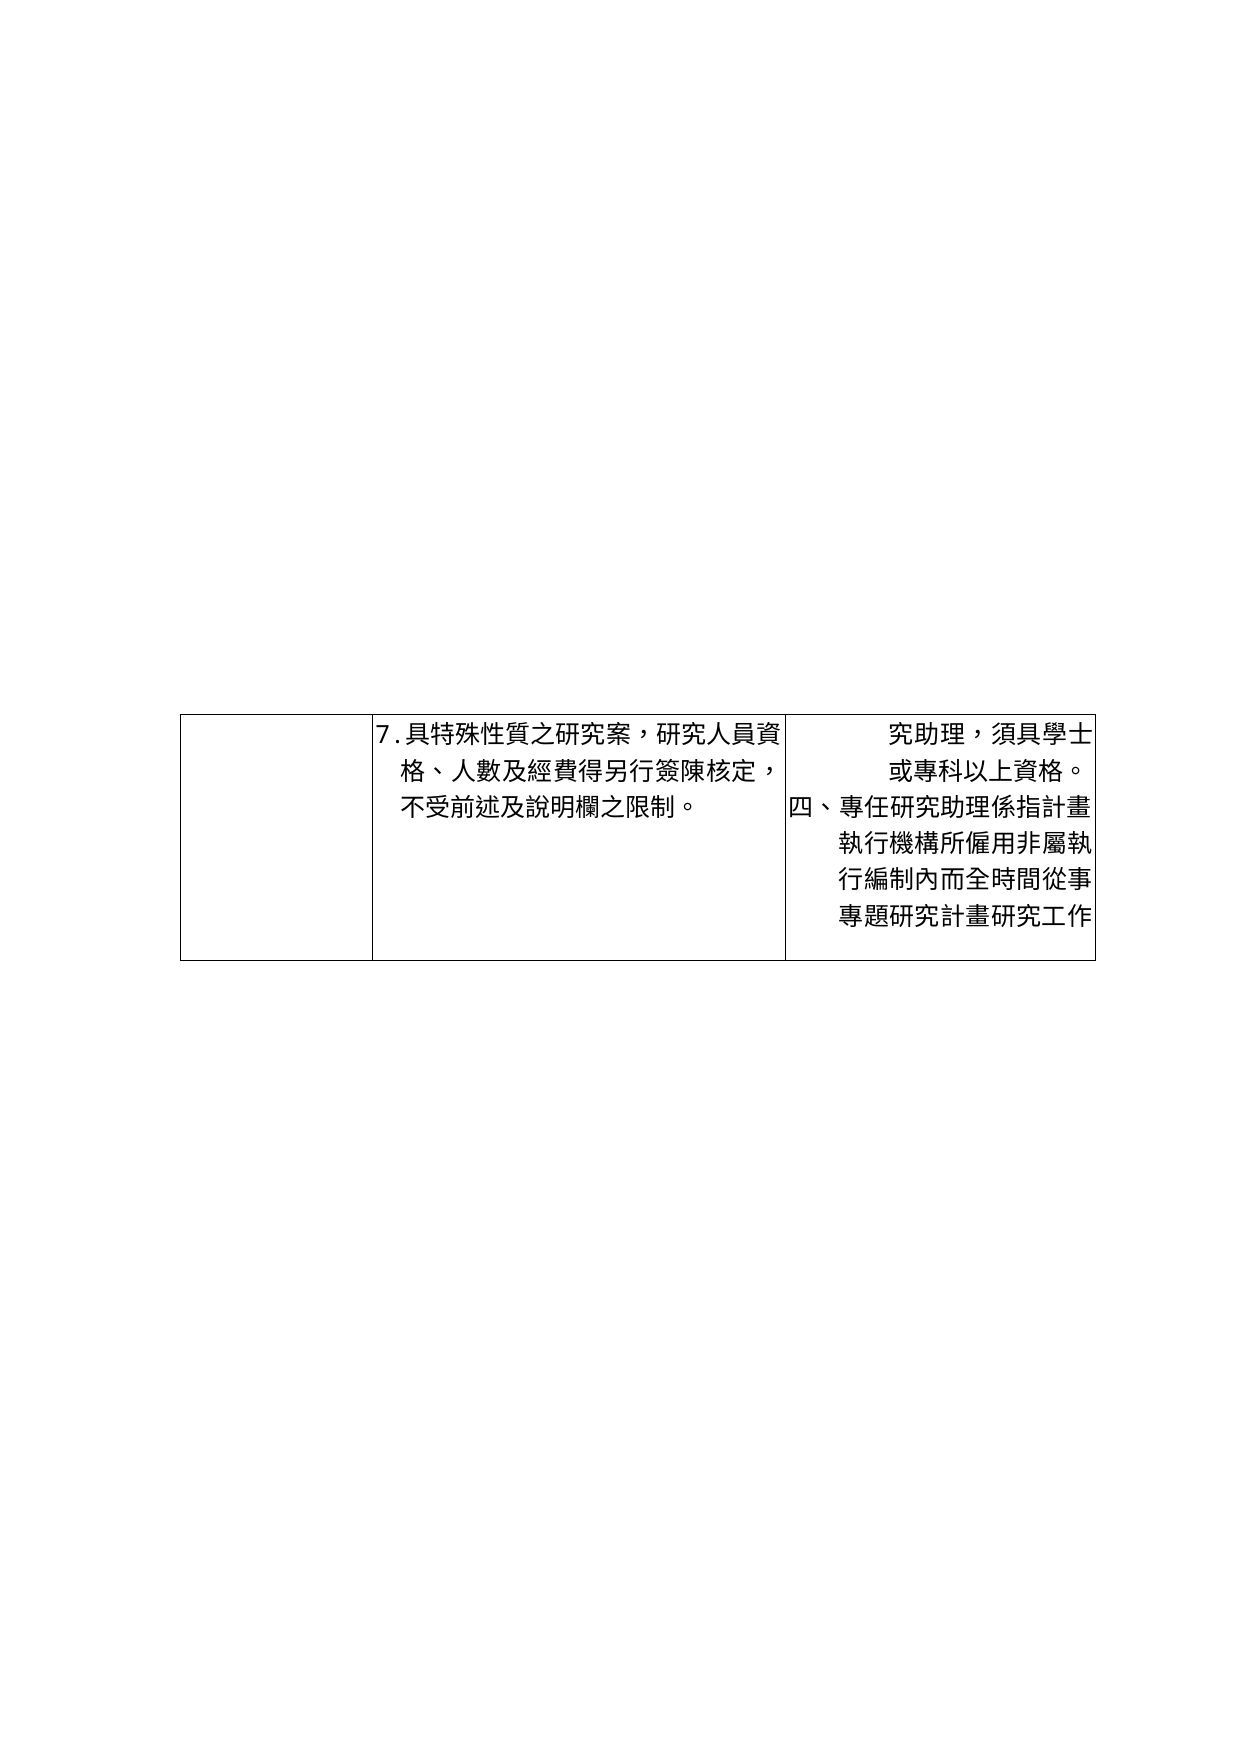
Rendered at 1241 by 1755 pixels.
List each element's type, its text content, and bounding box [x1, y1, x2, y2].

table_cell 究助理，須具學士或專科以上資格。 四、專任研究助理係指計畫執行機構所僱用非屬執行編制內而全時間從事專題研究計畫研究工作 [786, 715, 1095, 960]
table_cell [181, 715, 372, 960]
table_cell 7.具特殊性質之研究案，研究人員資格、人數及經費得另行簽陳核定，不受前述及說明欄之限制。 [373, 715, 785, 960]
